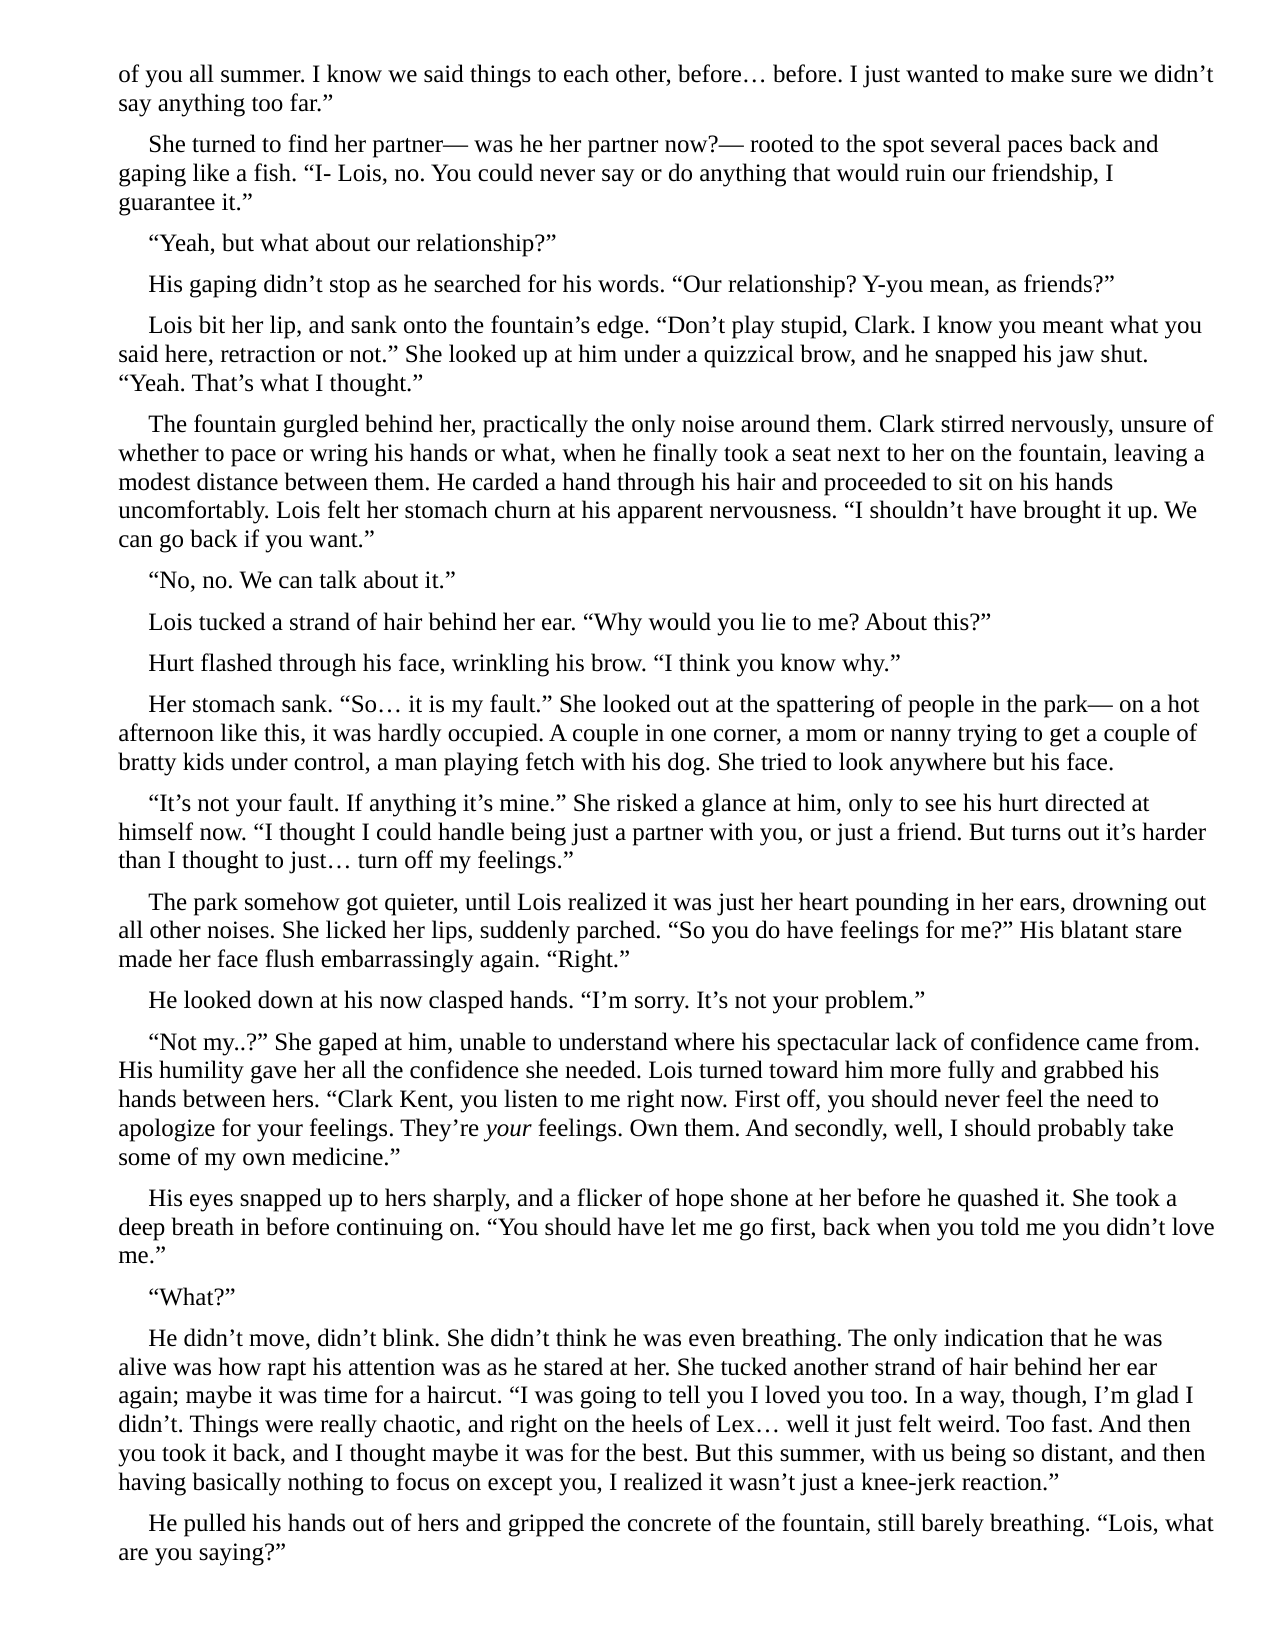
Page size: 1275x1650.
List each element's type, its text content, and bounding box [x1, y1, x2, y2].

text Lois bit her lip, and sank onto the fountain’s edge. “Don’t play stupid, Clark. I know you meant what you said here, retraction or not.” She looked up at him under a quizzical brow, and he snapped his jaw shut. “Yeah. That’s what I thought.” [118, 310, 1216, 397]
text He didn’t move, didn’t blink. She didn’t think he was even breathing. The only indication that he was alive was how rapt his attention was as he stared at her. She tucked another strand of hair behind her ear again; maybe it was time for a haircut. “I was going to tell you I loved you too. In a way, though, I’m glad I didn’t. Things were really chaotic, and right on the heels of Lex… well it just felt weird. Too fast. And then you took it back, and I thought maybe it was for the best. But this summer, with us being so distant, and then having basically nothing to focus on except you, I realized it wasn’t just a knee-jerk reaction.” [118, 1323, 1216, 1495]
text “Yeah, but what about our relationship?” [118, 228, 1216, 257]
text He looked down at his now clasped hands. “I’m sorry. It’s not your problem.” [118, 985, 1216, 1014]
text His eyes snapped up to hers sharply, and a flicker of hope shone at her before he quashed it. She took a deep breath in before continuing on. “You should have let me go first, back when you told me you didn’t love me.” [118, 1183, 1216, 1269]
text He pulled his hands out of hers and gripped the concrete of the fountain, still barely breathing. “Lois, what are you saying?” [118, 1508, 1216, 1565]
text The fountain gurgled behind her, practically the only noise around them. Clark stirred nervously, unsure of whether to pace or wring his hands or what, when he finally took a seat next to her on the fountain, leaving a modest distance between them. He carded a hand through his hair and proceeded to sit on his hands uncomfortably. Lois felt her stomach churn at his apparent nervousness. “I shouldn’t have brought it up. We can go back if you want.” [118, 409, 1216, 553]
text The park somehow got quieter, until Lois realized it was just her heart pounding in her ears, drowning out all other noises. She licked her lips, suddenly parched. “So you do have feelings for me?” His blatant stare made her face flush embarrassingly again. “Right.” [118, 887, 1216, 973]
text Lois tucked a strand of hair behind her ear. “Why would you lie to me? About this?” [118, 607, 1216, 635]
text “It’s not your fault. If anything it’s mine.” She risked a glance at him, only to see his hurt directed at himself now. “I thought I could handle being just a partner with you, or just a friend. But turns out it’s harder than I thought to just… turn off my feelings.” [118, 788, 1216, 874]
text She turned to find her partner— was he her partner now?— rooted to the spot several paces back and gaping like a fish. “I- Lois, no. You could never say or do anything that would ruin our friendship, I guarantee it.” [118, 129, 1216, 215]
text Hurt flashed through his face, wrinkling his brow. “I think you know why.” [118, 648, 1216, 677]
text “What?” [118, 1282, 1216, 1310]
text His gaping didn’t stop as he searched for his words. “Our relationship? Y-you mean, as friends?” [118, 269, 1216, 298]
text of you all summer. I know we said things to each other, before… before. I just wanted to make sure we didn’t say anything too far.” [118, 59, 1216, 117]
text Her stomach sank. “So… it is my fault.” She looked out at the spattering of people in the park— on a hot afternoon like this, it was hardly occupied. A couple in one corner, a mom or nanny trying to get a couple of bratty kids under control, a man playing fetch with his dog. She tried to look anywhere but his face. [118, 689, 1216, 775]
text “Not my..?” She gaped at him, unable to understand where his spectacular lack of confidence came from. His humility gave her all the confidence she needed. Lois turned toward him more fully and grabbed his hands between hers. “Clark Kent, you listen to me right now. First off, you should never feel the need to apologize for your feelings. They’re your feelings. Own them. And secondly, well, I should probably take some of my own medicine.” [118, 1027, 1216, 1170]
text “No, no. We can talk about it.” [118, 565, 1216, 594]
